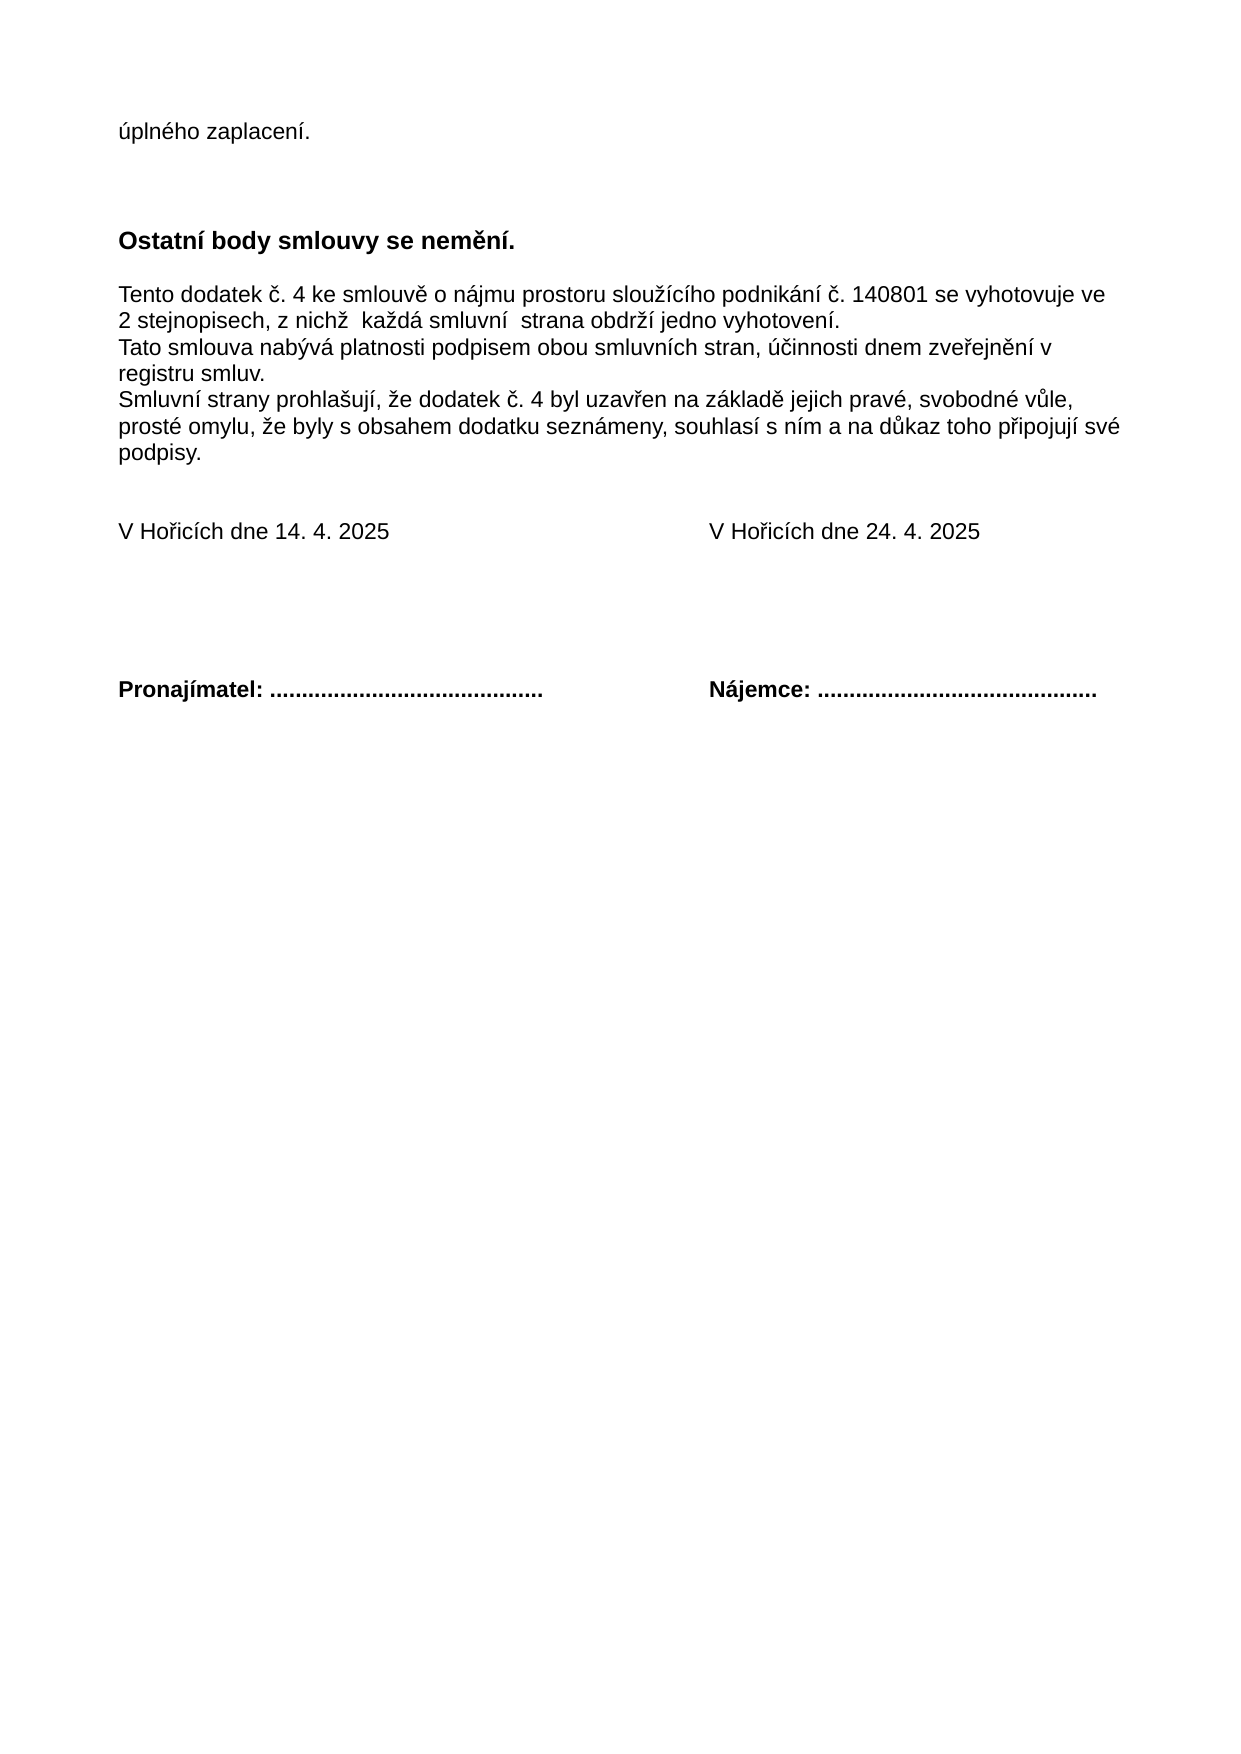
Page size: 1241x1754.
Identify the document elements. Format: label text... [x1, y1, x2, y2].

text úplného zaplacení. [118, 118, 1122, 144]
text Tato smlouva nabývá platnosti podpisem obou smluvních stran, účinnosti dnem zveřejnění v [118, 334, 1122, 360]
text registru smluv. Smluvní strany prohlašují, že dodatek č. 4 byl uzavřen na základě jejich pravé, svobodné vůle, prosté omylu, že byly s obsahem dodatku seznámeny, souhlasí s ním a na důkaz toho připojují své podpisy. [118, 360, 1122, 466]
text Tento dodatek č. 4 ke smlouvě o nájmu prostoru sloužícího podnikání č. 140801 se vyhotovuje ve 2 stejnopisech, z nichž každá smluvní strana obdrží jedno vyhotovení. [118, 281, 1122, 334]
text V Hořicích dne 14. 4. 2025 V Hořicích dne 24. 4. 2025 [118, 518, 1122, 544]
text Pronajímatel: ........................................... Nájemce: ............................................ [118, 676, 1122, 703]
text Ostatní body smlouvy se nemění. [118, 226, 1122, 255]
